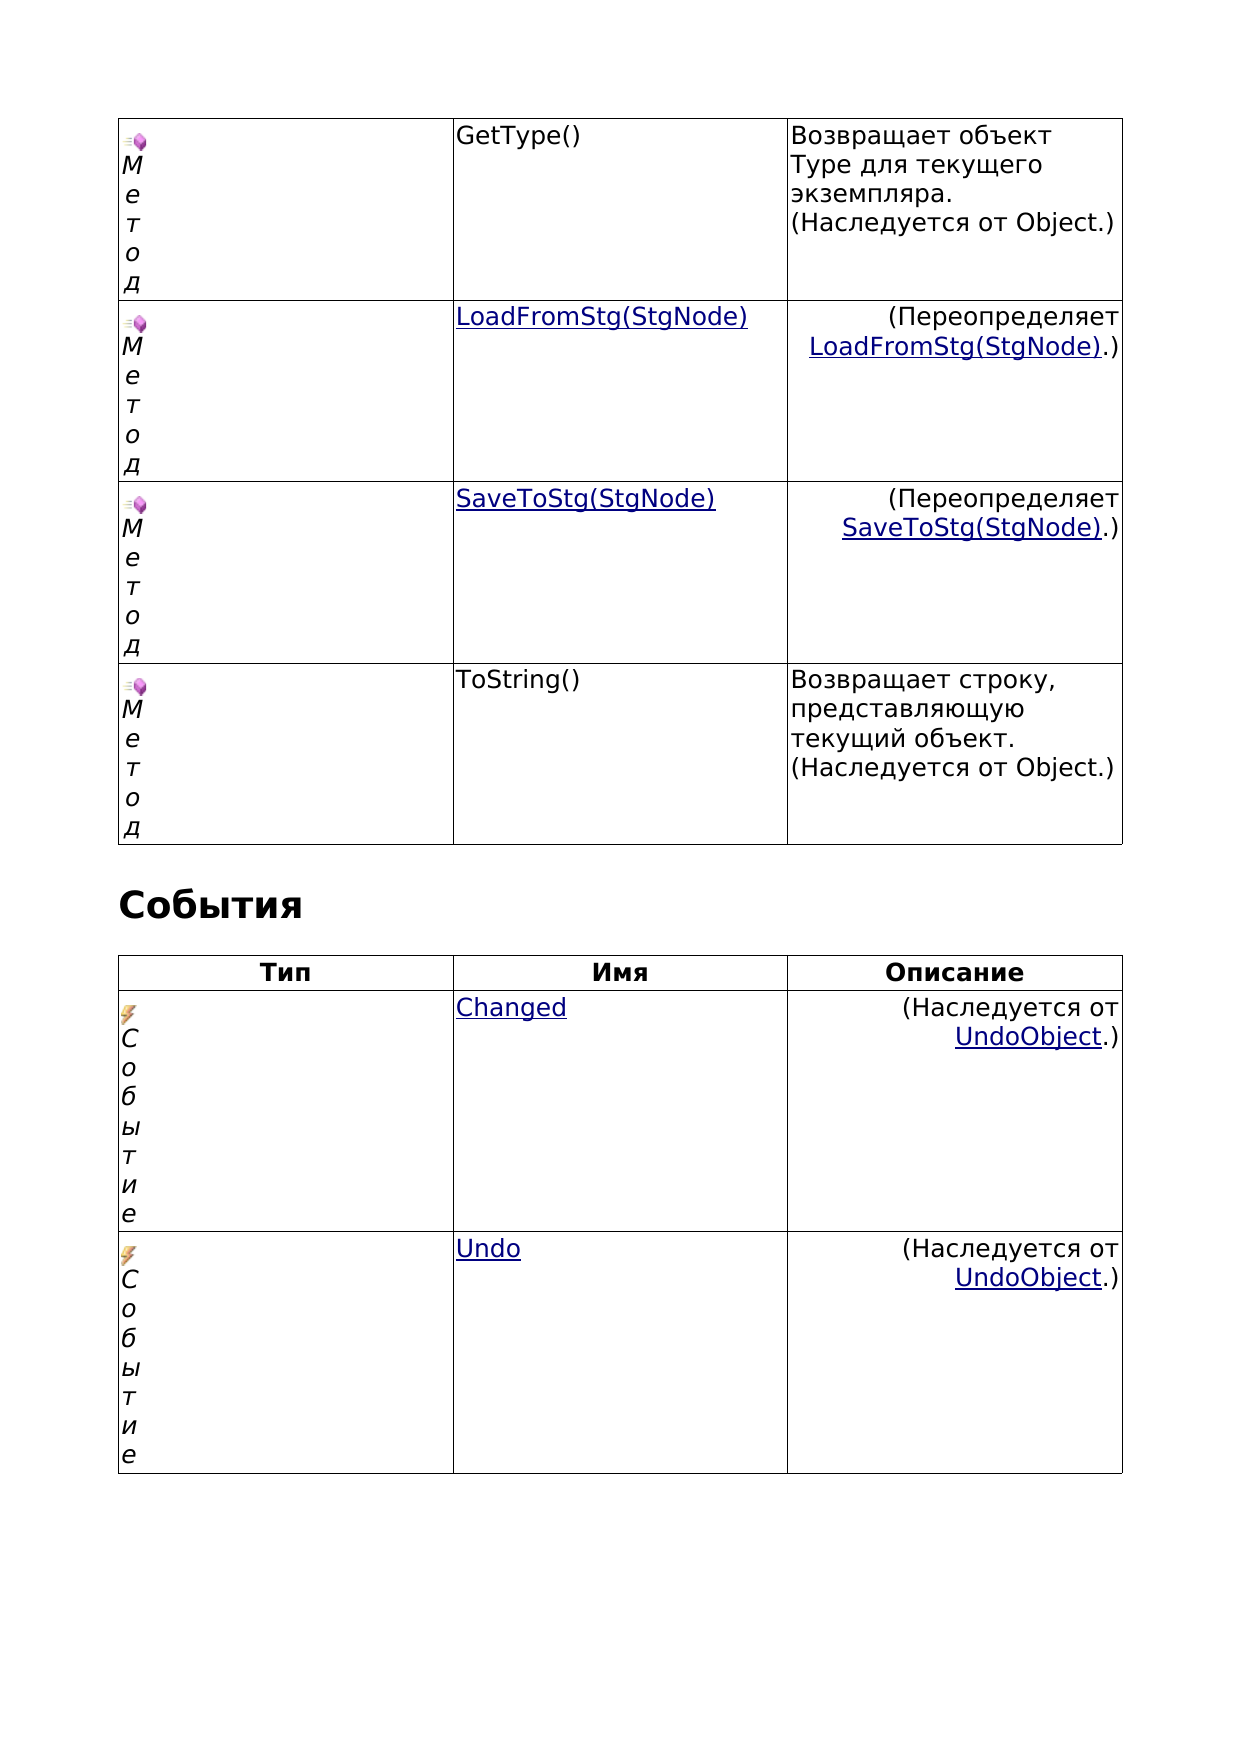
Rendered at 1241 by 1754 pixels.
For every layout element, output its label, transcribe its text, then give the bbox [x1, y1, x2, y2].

picture [121, 678, 147, 696]
table_cell (Переопределяет SaveToStg(StgNode).) [788, 482, 1122, 662]
table_header Имя [454, 956, 787, 990]
table_cell [119, 119, 453, 299]
table_cell Changed [454, 991, 787, 1231]
table_cell (Переопределяет LoadFromStg(StgNode).) [788, 301, 1122, 481]
table_cell LoadFromStg(StgNode) [454, 301, 787, 481]
subtitle События [118, 884, 1122, 927]
table_cell [119, 1232, 453, 1473]
table_cell [119, 482, 453, 662]
picture [121, 133, 147, 151]
table_cell [119, 301, 453, 481]
table_cell GetType() [454, 119, 787, 299]
table_cell Undo [454, 1232, 787, 1473]
table_cell (Наследуется от UndoObject.) [788, 991, 1122, 1231]
table_cell ToString() [454, 664, 787, 844]
table_cell (Наследуется от UndoObject.) [788, 1232, 1122, 1473]
table_cell Возвращает строку, представляющую текущий объект. (Наследуется от Object.) [788, 664, 1122, 844]
table_cell SaveToStg(StgNode) [454, 482, 787, 662]
picture [121, 1246, 137, 1266]
picture [121, 1005, 137, 1025]
picture [121, 496, 147, 514]
table_cell [119, 991, 453, 1231]
table_header Тип [119, 956, 453, 990]
table_header Описание [788, 956, 1122, 990]
table_cell [119, 664, 453, 844]
table_cell Возвращает объект Type для текущего экземпляра. (Наследуется от Object.) [788, 119, 1122, 299]
picture [121, 315, 147, 333]
